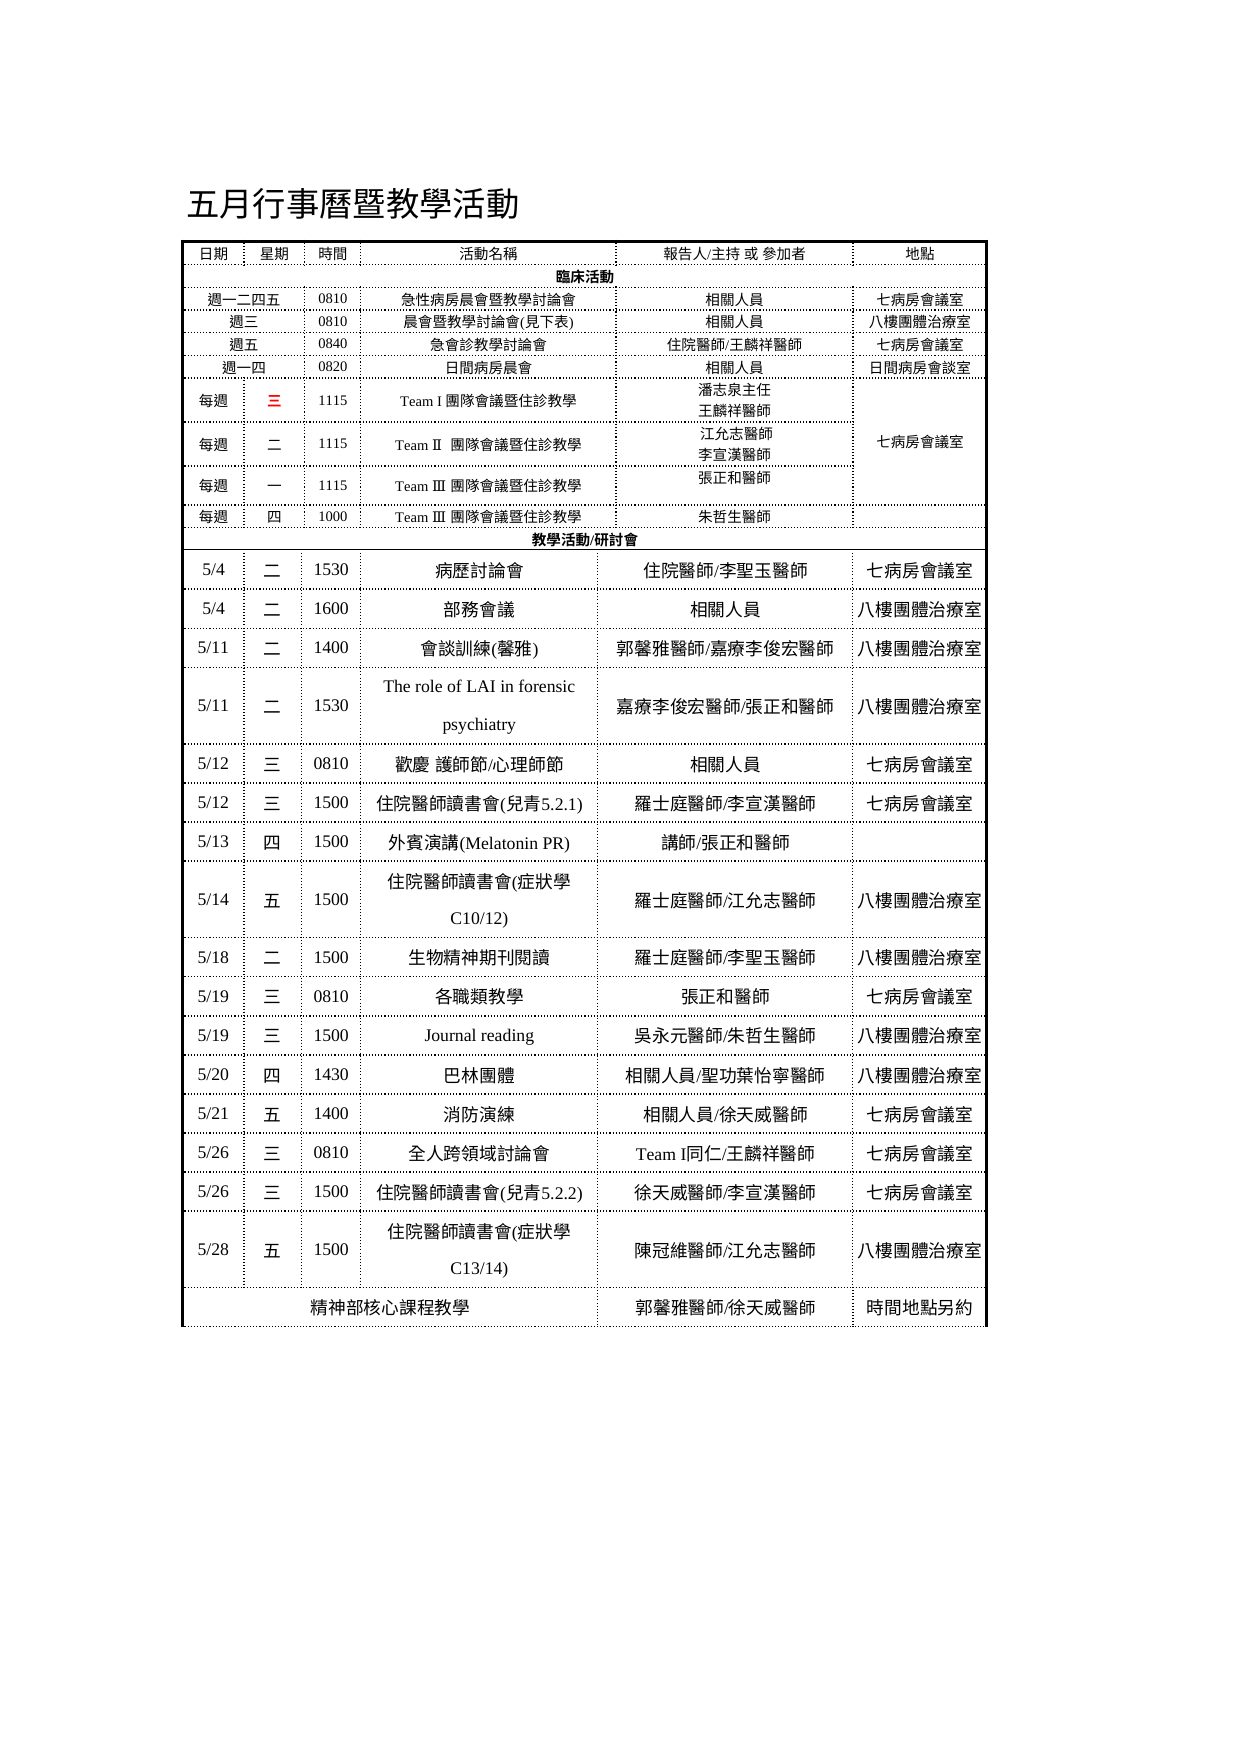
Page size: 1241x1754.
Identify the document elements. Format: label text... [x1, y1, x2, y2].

table_cell 活動名稱 [361, 243, 616, 264]
table_cell 八樓團體治療室 [853, 666, 985, 743]
table_cell 時間地點另約 [853, 1287, 985, 1326]
table_cell 張正和醫師 [598, 976, 853, 1015]
table_cell 週一四 [184, 355, 304, 377]
table_cell 七病房會議室 [853, 550, 985, 588]
table_cell 七病房會議室 [853, 1093, 985, 1132]
table_cell 5/4 [184, 588, 244, 627]
table_cell 羅士庭醫師/江允志醫師 [598, 860, 853, 937]
table_cell 二 [244, 666, 301, 743]
table_cell 教學活動/研討會 [184, 527, 985, 549]
table_cell 二 [244, 937, 301, 976]
table_cell 住院醫師讀書會(症狀學C10/12) [361, 860, 598, 937]
table_cell 星期 [244, 243, 304, 264]
table_cell 八樓團體治療室 [853, 588, 985, 627]
table_cell 消防演練 [361, 1093, 598, 1132]
table_cell 相關人員 [616, 309, 853, 332]
table_cell 0810 [301, 743, 361, 782]
table_cell 部務會議 [361, 588, 598, 627]
table_cell 四 [244, 504, 304, 527]
table_cell 八樓團體治療室 [853, 937, 985, 976]
table_cell 五 [244, 1093, 301, 1132]
table_cell 生物精神期刊閱讀 [361, 937, 598, 976]
table_cell [853, 504, 985, 527]
table_cell 每週 [184, 504, 244, 527]
table_cell 八樓團體治療室 [853, 860, 985, 937]
table_cell 每週 [184, 377, 244, 421]
table_cell 羅士庭醫師/李宣漢醫師 [598, 782, 853, 821]
table_cell 5/20 [184, 1054, 244, 1093]
table_cell 七病房會議室 [853, 332, 985, 354]
table_cell 四 [244, 821, 301, 860]
table_cell 住院醫師讀書會(症狀學C13/14) [361, 1210, 598, 1287]
table_cell 1500 [301, 821, 361, 860]
table_cell 週一二四五 [184, 286, 304, 309]
table_cell 0820 [305, 355, 361, 377]
table_cell 七病房會議室 [853, 1171, 985, 1210]
table_cell 相關人員 [616, 355, 853, 377]
table_cell 外賓演講(Melatonin PR) [361, 821, 598, 860]
table_cell 二 [244, 421, 304, 465]
table_cell 0840 [305, 332, 361, 354]
table_cell 歡慶 護師節/心理師節 [361, 743, 598, 782]
table_cell Team Ⅲ 團隊會議暨住診教學 [361, 465, 616, 504]
table_cell 三 [244, 782, 301, 821]
table_cell 每週 [184, 465, 244, 504]
table_cell 1500 [301, 782, 361, 821]
table_cell 0810 [301, 976, 361, 1015]
table_cell 5/26 [184, 1132, 244, 1171]
table_cell [853, 821, 985, 860]
table_cell 郭馨雅醫師/徐天威醫師 [598, 1287, 853, 1326]
table_cell 相關人員 [598, 588, 853, 627]
table_cell 5/21 [184, 1093, 244, 1132]
table_cell 徐天威醫師/李宣漢醫師 [598, 1171, 853, 1210]
table_cell Team Ⅲ 團隊會議暨住診教學 [361, 504, 616, 527]
table_cell 急會診教學討論會 [361, 332, 616, 354]
table_cell 一 [244, 465, 304, 504]
table_cell 講師/張正和醫師 [598, 821, 853, 860]
table_cell 住院醫師讀書會(兒青5.2.2) [361, 1171, 598, 1210]
table_cell 七病房會議室 [853, 286, 985, 309]
table_cell 相關人員/徐天威醫師 [598, 1093, 853, 1132]
table_cell 5/26 [184, 1171, 244, 1210]
table_cell 八樓團體治療室 [853, 309, 985, 332]
table_cell 日間病房晨會 [361, 355, 616, 377]
table_cell 1115 [305, 465, 361, 504]
table_cell 急性病房晨會暨教學討論會 [361, 286, 616, 309]
table_cell The role of LAI in forensic psychiatry [361, 666, 598, 743]
table_cell 1600 [301, 588, 361, 627]
table_cell 三 [244, 377, 304, 421]
table_cell 精神部核心課程教學 [184, 1287, 598, 1326]
table_cell 三 [244, 1132, 301, 1171]
table_cell 七病房會議室 [853, 377, 985, 504]
table_cell 陳冠維醫師/江允志醫師 [598, 1210, 853, 1287]
table_cell 1400 [301, 1093, 361, 1132]
table_cell 三 [244, 743, 301, 782]
table_cell 5/14 [184, 860, 244, 937]
table_cell 5/19 [184, 976, 244, 1015]
table_cell 1400 [301, 628, 361, 666]
table_cell 吳永元醫師/朱哲生醫師 [598, 1015, 853, 1054]
table_cell 5/11 [184, 666, 244, 743]
table_cell 報告人/主持 或 參加者 [616, 243, 853, 264]
table_cell 5/18 [184, 937, 244, 976]
table_cell Team Ⅱ 團隊會議暨住診教學 [361, 421, 616, 465]
table_cell 郭馨雅醫師/嘉療李俊宏醫師 [598, 628, 853, 666]
table_cell Journal reading [361, 1015, 598, 1054]
table_cell 四 [244, 1054, 301, 1093]
table_cell 相關人員 [598, 743, 853, 782]
table_cell 地點 [853, 243, 985, 264]
table_cell 八樓團體治療室 [853, 1054, 985, 1093]
table_cell 羅士庭醫師/李聖玉醫師 [598, 937, 853, 976]
table_cell 5/28 [184, 1210, 244, 1287]
table_cell 週五 [184, 332, 304, 354]
table_cell 1500 [301, 1171, 361, 1210]
table_cell 五 [244, 1210, 301, 1287]
table_cell 三 [244, 1171, 301, 1210]
table_cell 各職類教學 [361, 976, 598, 1015]
table_cell 1000 [305, 504, 361, 527]
table_cell 住院醫師讀書會(兒青5.2.1) [361, 782, 598, 821]
table_cell 相關人員/聖功葉怡寧醫師 [598, 1054, 853, 1093]
table_cell 二 [244, 628, 301, 666]
table_cell 二 [244, 588, 301, 627]
table_cell 1500 [301, 860, 361, 937]
table_cell 七病房會議室 [853, 782, 985, 821]
table_cell 時間 [305, 243, 361, 264]
table_cell 八樓團體治療室 [853, 628, 985, 666]
table_cell 5/12 [184, 782, 244, 821]
table_cell 病歷討論會 [361, 550, 598, 588]
table_cell 日間病房會談室 [853, 355, 985, 377]
table_cell Team I 團隊會議暨住診教學 [361, 377, 616, 421]
table_cell Team I同仁/王麟祥醫師 [598, 1132, 853, 1171]
table_cell 1115 [305, 421, 361, 465]
table_cell 5/11 [184, 628, 244, 666]
table_cell 每週 [184, 421, 244, 465]
table_cell 1430 [301, 1054, 361, 1093]
table_cell 1530 [301, 550, 361, 588]
table_cell 5/4 [184, 550, 244, 588]
table_cell 臨床活動 [184, 264, 985, 286]
table_cell 1530 [301, 666, 361, 743]
table_cell 三 [244, 1015, 301, 1054]
table_cell 會談訓練(馨雅) [361, 628, 598, 666]
table_cell 5/13 [184, 821, 244, 860]
table_cell 二 [244, 550, 301, 588]
table_cell 八樓團體治療室 [853, 1015, 985, 1054]
table_cell 江允志醫師 李宣漢醫師 [616, 421, 853, 465]
table_cell 七病房會議室 [853, 743, 985, 782]
table_cell 三 [244, 976, 301, 1015]
table_cell 0810 [301, 1132, 361, 1171]
table_cell 張正和醫師 [616, 465, 853, 504]
table_cell 日期 [184, 243, 244, 264]
table_cell 1500 [301, 1015, 361, 1054]
table_cell 朱哲生醫師 [616, 504, 853, 527]
table_cell 1500 [301, 937, 361, 976]
table_cell 1500 [301, 1210, 361, 1287]
table_cell 七病房會議室 [853, 976, 985, 1015]
table_cell 0810 [305, 286, 361, 309]
table_cell 潘志泉主任 王麟祥醫師 [616, 377, 853, 421]
table_cell 5/19 [184, 1015, 244, 1054]
table_cell 5/12 [184, 743, 244, 782]
table_cell 晨會暨教學討論會(見下表) [361, 309, 616, 332]
table_cell 住院醫師/王麟祥醫師 [616, 332, 853, 354]
table_cell 週三 [184, 309, 304, 332]
table_cell 住院醫師/李聖玉醫師 [598, 550, 853, 588]
table_cell 全人跨領域討論會 [361, 1132, 598, 1171]
table_cell 七病房會議室 [853, 1132, 985, 1171]
table_cell 1115 [305, 377, 361, 421]
table_cell 相關人員 [616, 286, 853, 309]
table_cell 巴林團體 [361, 1054, 598, 1093]
table_cell 0810 [305, 309, 361, 332]
table_cell 八樓團體治療室 [853, 1210, 985, 1287]
table_header 五月行事曆暨教學活動 [183, 165, 987, 239]
table_cell 嘉療李俊宏醫師/張正和醫師 [598, 666, 853, 743]
table_cell 五 [244, 860, 301, 937]
